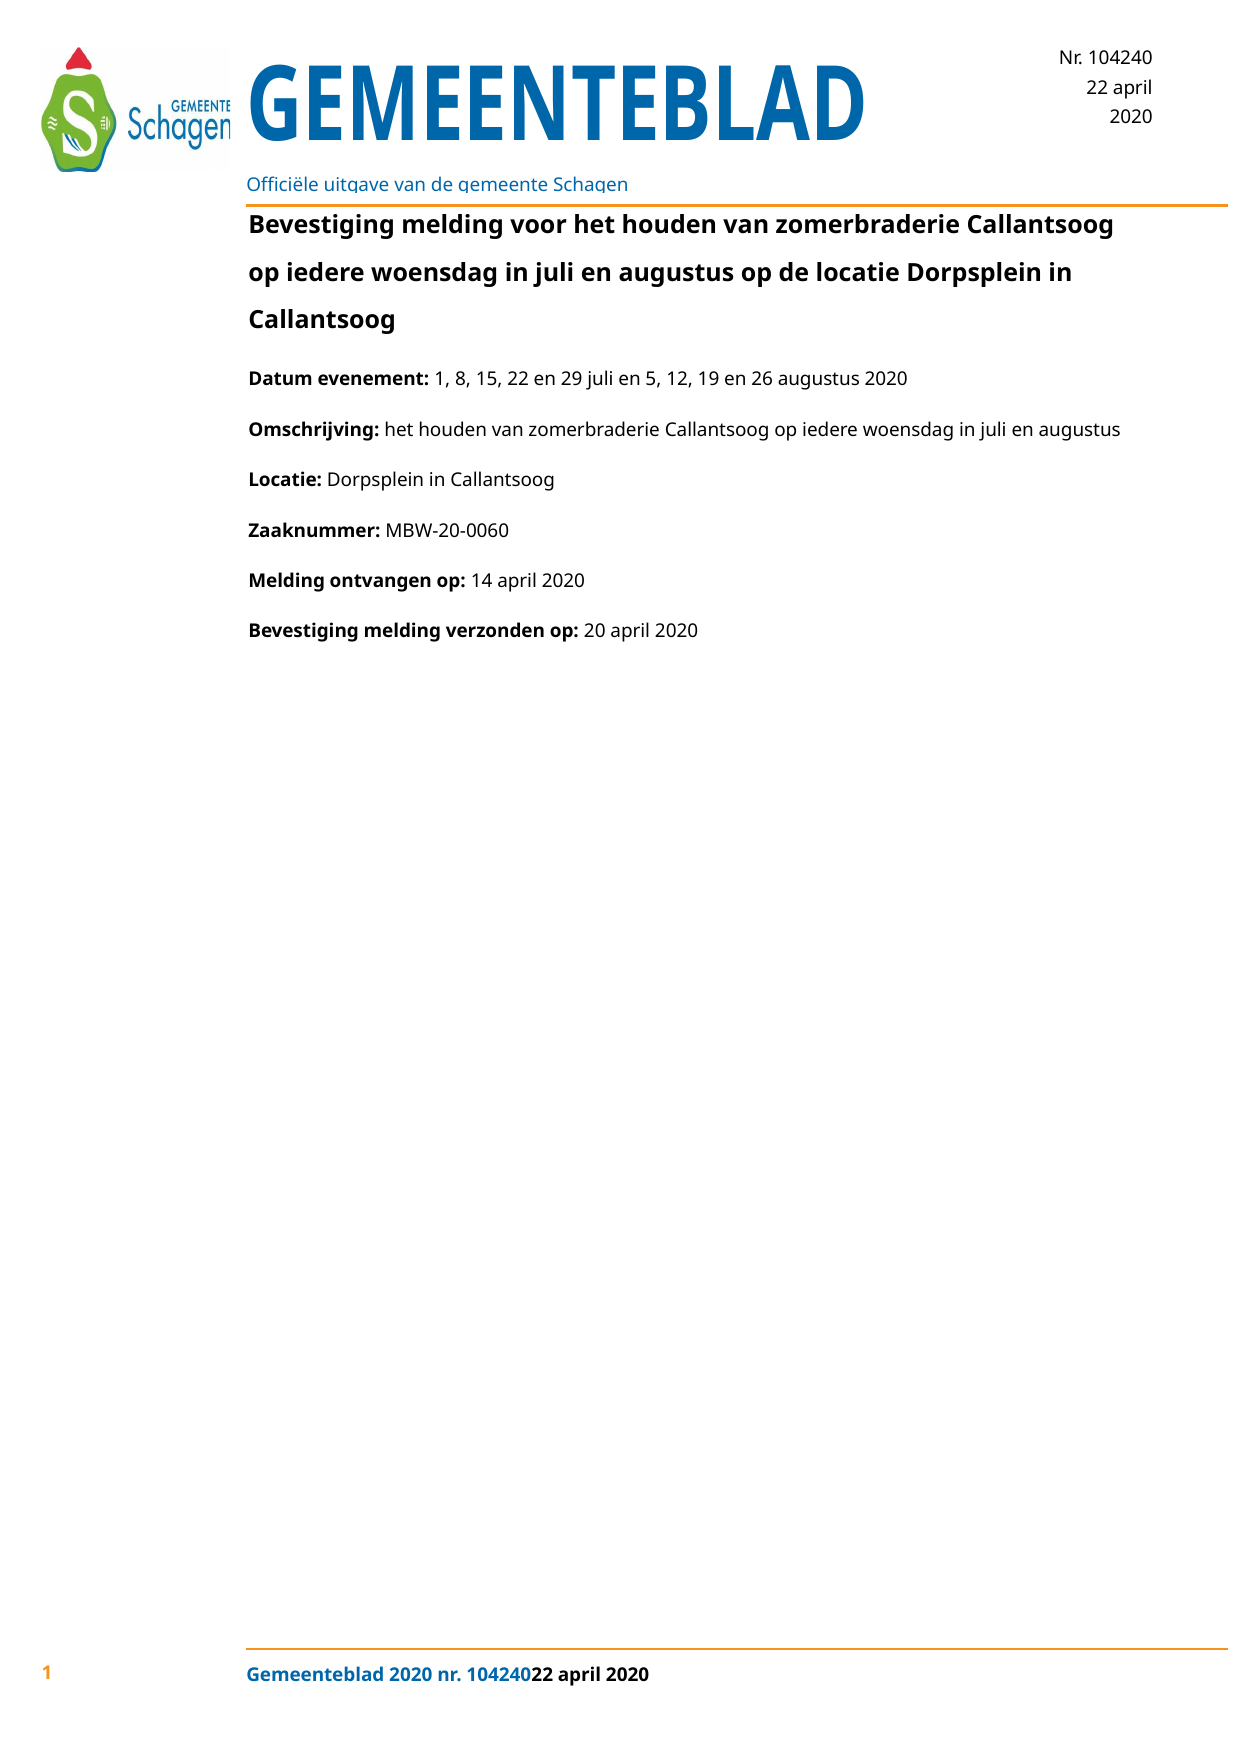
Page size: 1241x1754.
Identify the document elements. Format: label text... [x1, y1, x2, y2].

text Melding ontvangen op: 14 april 2020 [248, 567, 1152, 593]
text Locatie: Dorpsplein in Callantsoog [248, 466, 1152, 492]
text Omschrijving: het houden van zomerbraderie Callantsoog op iedere woensdag in juli en augustus [248, 416, 1152, 442]
text Bevestiging melding voor het houden van zomerbraderie Callantsoog op iedere woensdag in juli en augustus op de locatie Dorpsplein in Callantsoog [248, 207, 1152, 336]
text Zaaknummer: MBW-20-0060 [248, 517, 1152, 542]
text Datum evenement: 1, 8, 15, 22 en 29 juli en 5, 12, 19 en 26 augustus 2020 [248, 366, 1152, 391]
text Bevestiging melding verzonden op: 20 april 2020 [248, 618, 1152, 643]
picture [41, 47, 231, 172]
